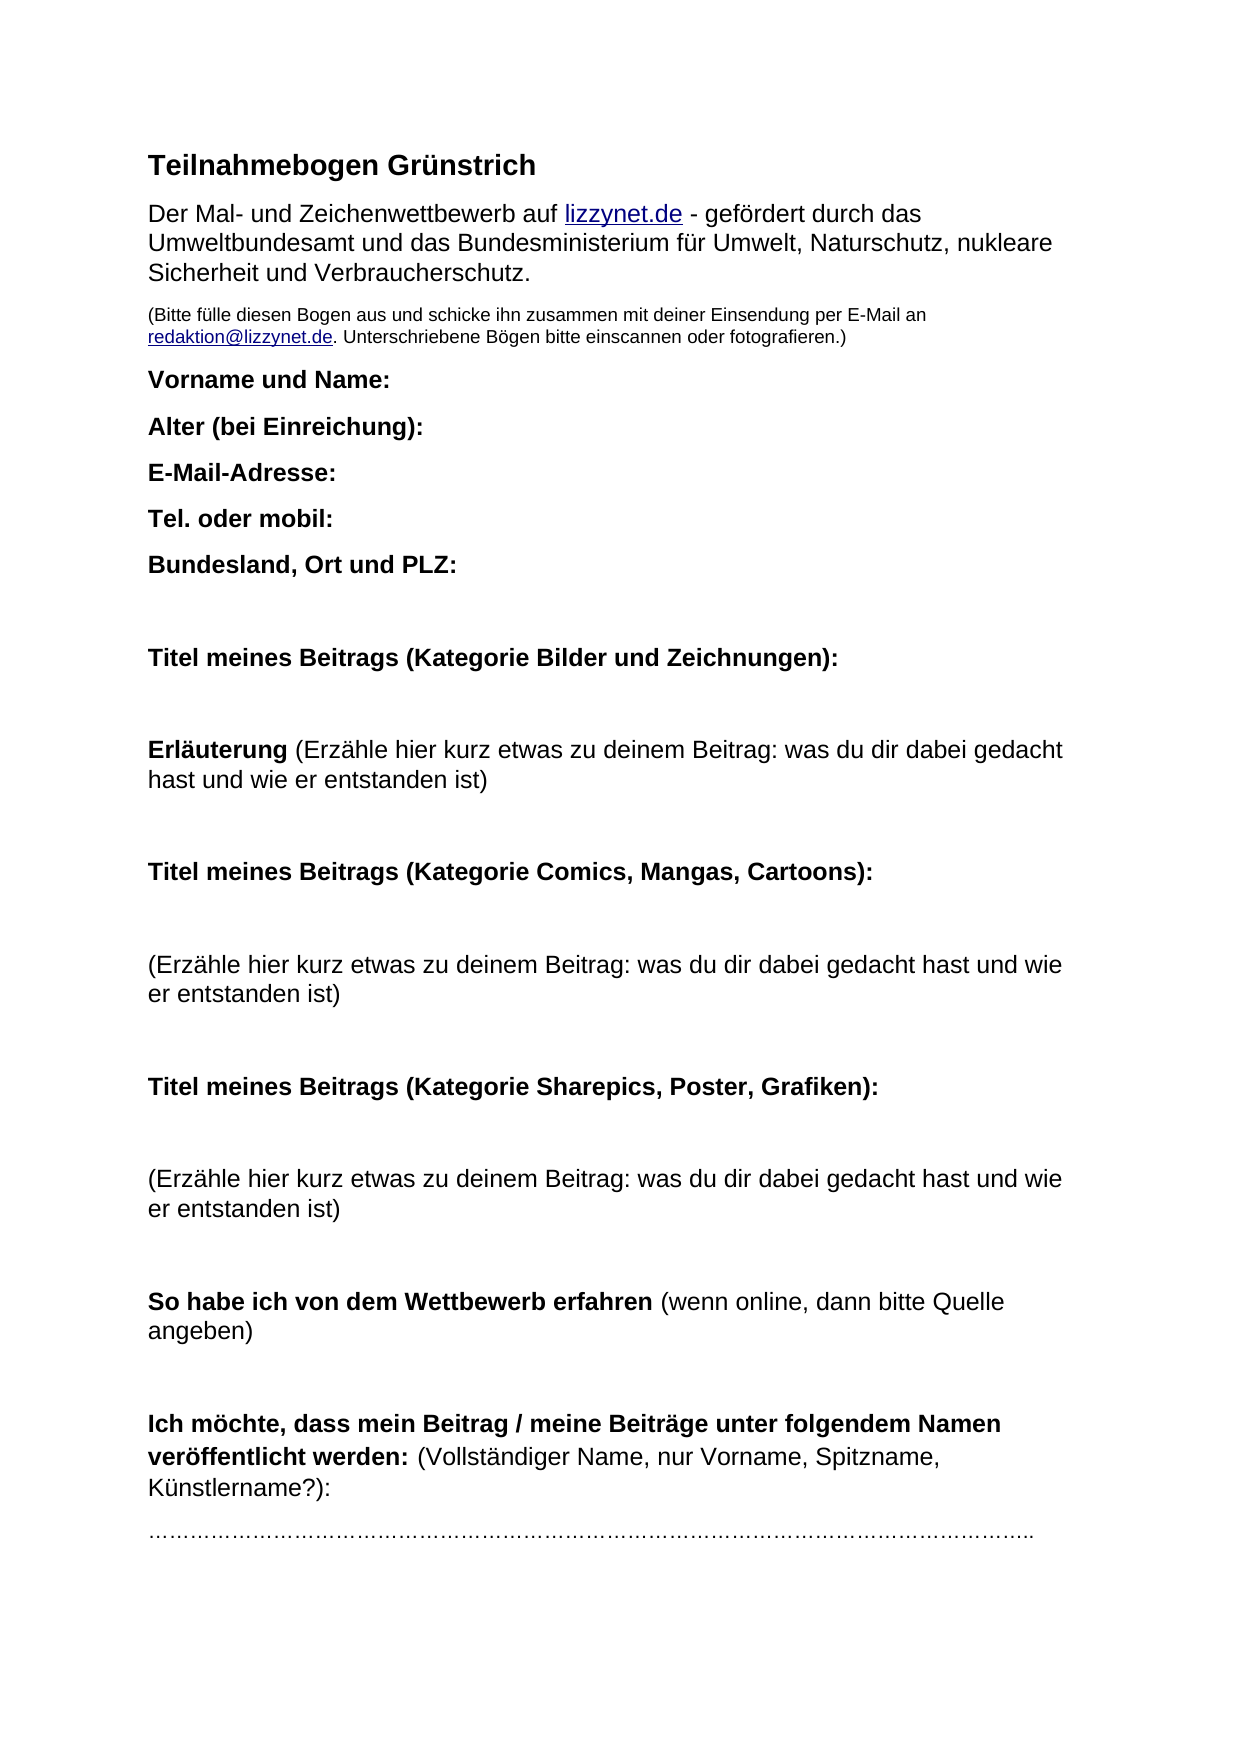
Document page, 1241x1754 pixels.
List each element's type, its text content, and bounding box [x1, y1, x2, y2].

text So habe ich von dem Wettbewerb erfahren (wenn online, dann bitte Quelle angeben) [148, 1286, 1093, 1345]
text Tel. oder mobil: [148, 504, 1093, 533]
text Teilnahmebogen Grünstrich [148, 148, 1093, 181]
text Erläuterung (Erzähle hier kurz etwas zu deinem Beitrag: was du dir dabei gedacht hast und wie er entstanden ist) [148, 735, 1093, 793]
text (Erzähle hier kurz etwas zu deinem Beitrag: was du dir dabei gedacht hast und wie er entstanden ist) [148, 1164, 1093, 1223]
text Titel meines Beitrags (Kategorie Bilder und Zeichnungen): [148, 643, 1093, 671]
text Titel meines Beitrags (Kategorie Comics, Mangas, Cartoons): [148, 857, 1093, 886]
text E-Mail-Adresse: [148, 458, 1093, 486]
text (Erzähle hier kurz etwas zu deinem Beitrag: was du dir dabei gedacht hast und wie er entstanden ist) [148, 950, 1093, 1008]
text Ich möchte, dass mein Beitrag / meine Beiträge unter folgendem Namen veröffentlicht werden: (Vollständiger Name, nur Vorname, Spitzname, Künstlername?): [148, 1408, 1093, 1501]
text Titel meines Beitrags (Kategorie Sharepics, Poster, Grafiken): [148, 1072, 1093, 1101]
text ……………………………………………………………………………………………………………….. [148, 1519, 1093, 1543]
text Der Mal- und Zeichenwettbewerb auf lizzynet.de - gefördert durch das Umweltbundesamt und das Bundesministerium für Umwelt, Naturschutz, nukleare Sicherheit und Verbraucherschutz. [148, 199, 1093, 287]
text (Bitte fülle diesen Bogen aus und schicke ihn zusammen mit deiner Einsendung per E-Mail an redaktion@lizzynet.de. Unterschriebene Bögen bitte einscannen oder fotografieren.) [148, 304, 1093, 348]
text Vorname und Name: [148, 365, 1093, 394]
text Bundesland, Ort und PLZ: [148, 550, 1093, 579]
text Alter (bei Einreichung): [148, 411, 1093, 440]
